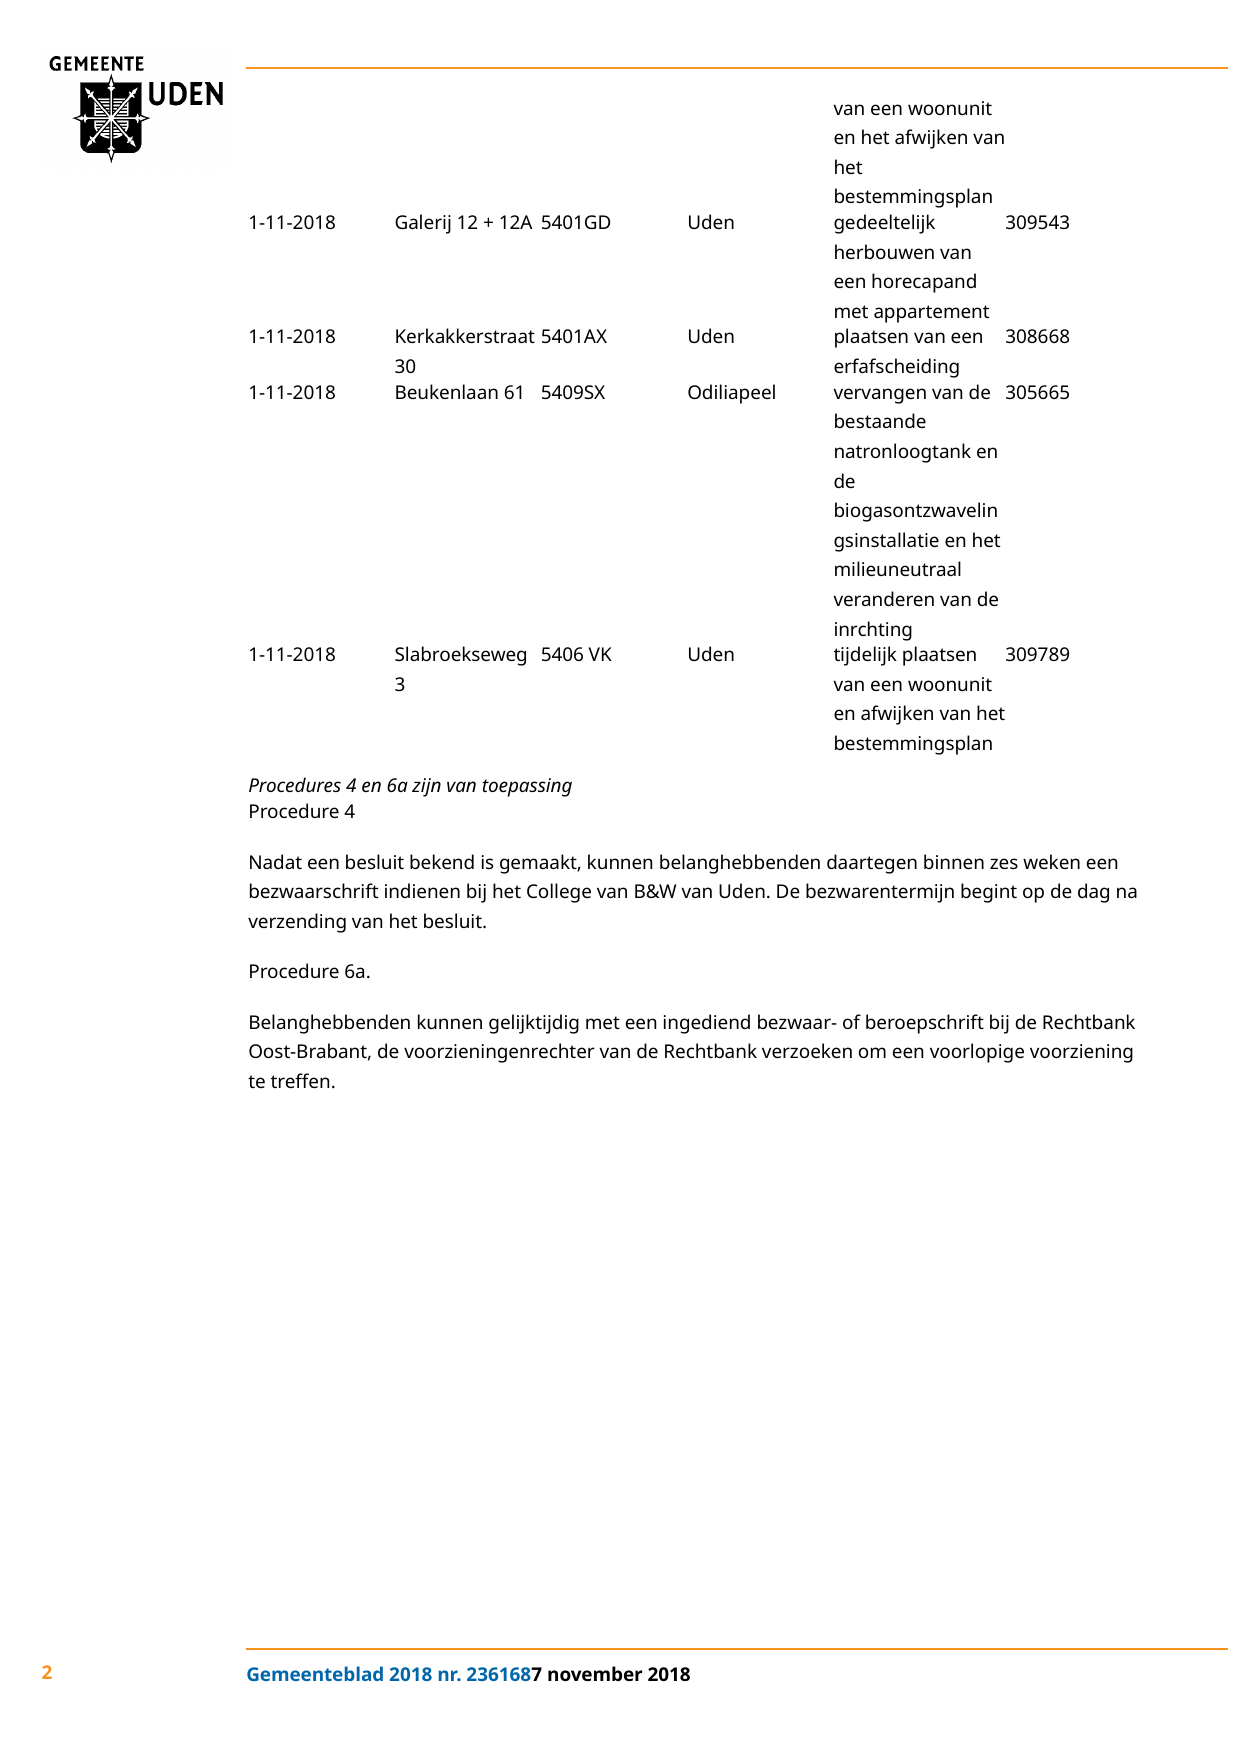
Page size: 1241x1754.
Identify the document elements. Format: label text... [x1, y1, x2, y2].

table_cell Beukenlaan 61 [394, 379, 541, 641]
table_cell 1-11-2018 [248, 324, 394, 379]
picture [41, 47, 231, 172]
text Procedure 6a. [248, 958, 1152, 984]
table_cell 1-11-2018 [248, 379, 394, 641]
table_cell 1-11-2018 [248, 641, 394, 756]
table_cell vervangen van de bestaande natronloogtank en de biogasontzwavelingsinstallatie en het milieuneutraal veranderen van de inrchting [833, 379, 1005, 641]
table_cell Uden [687, 324, 833, 379]
text Procedures 4 en 6a zijn van toepassing [248, 773, 1152, 798]
table_cell 309543 [1005, 209, 1152, 324]
table_cell Odiliapeel [687, 379, 833, 641]
table_cell 1-11-2018 [248, 209, 394, 324]
table_cell gedeeltelijk herbouwen van een horecapand met appartement [833, 209, 1005, 324]
table_cell 305665 [1005, 379, 1152, 641]
table_cell [248, 95, 394, 209]
table_cell [394, 95, 541, 209]
table_cell plaatsen van een erfafscheiding [833, 324, 1005, 379]
table_cell tijdelijk plaatsen van een woonunit en afwijken van het bestemmingsplan [833, 641, 1005, 756]
table_cell 308668 [1005, 324, 1152, 379]
table_cell [541, 95, 687, 209]
table_cell van een woonunit en het afwijken van het bestemmingsplan [833, 95, 1005, 209]
text Belanghebbenden kunnen gelijktijdig met een ingediend bezwaar- of beroepschrift bij de Rechtbank Oost-Brabant, de voorzieningenrechter van de Rechtbank verzoeken om een voorlopige voorziening te treffen. [248, 1009, 1152, 1094]
text Nadat een besluit bekend is gemaakt, kunnen belanghebbenden daartegen binnen zes weken een bezwaarschrift indienen bij het College van B&W van Uden. De bezwarentermijn begint op de dag na verzending van het besluit. [248, 849, 1152, 934]
table_cell [1005, 95, 1152, 209]
table_cell 5401GD [541, 209, 687, 324]
table_cell Slabroekseweg 3 [394, 641, 541, 756]
table_cell 5409SX [541, 379, 687, 641]
table_cell Uden [687, 209, 833, 324]
table_cell 5401AX [541, 324, 687, 379]
table_cell Uden [687, 641, 833, 756]
table_cell 309789 [1005, 641, 1152, 756]
table_cell 5406 VK [541, 641, 687, 756]
table_cell Galerij 12 + 12A [394, 209, 541, 324]
text Procedure 4 [248, 798, 1152, 824]
table_cell Kerkakkerstraat 30 [394, 324, 541, 379]
table_cell [687, 95, 833, 209]
